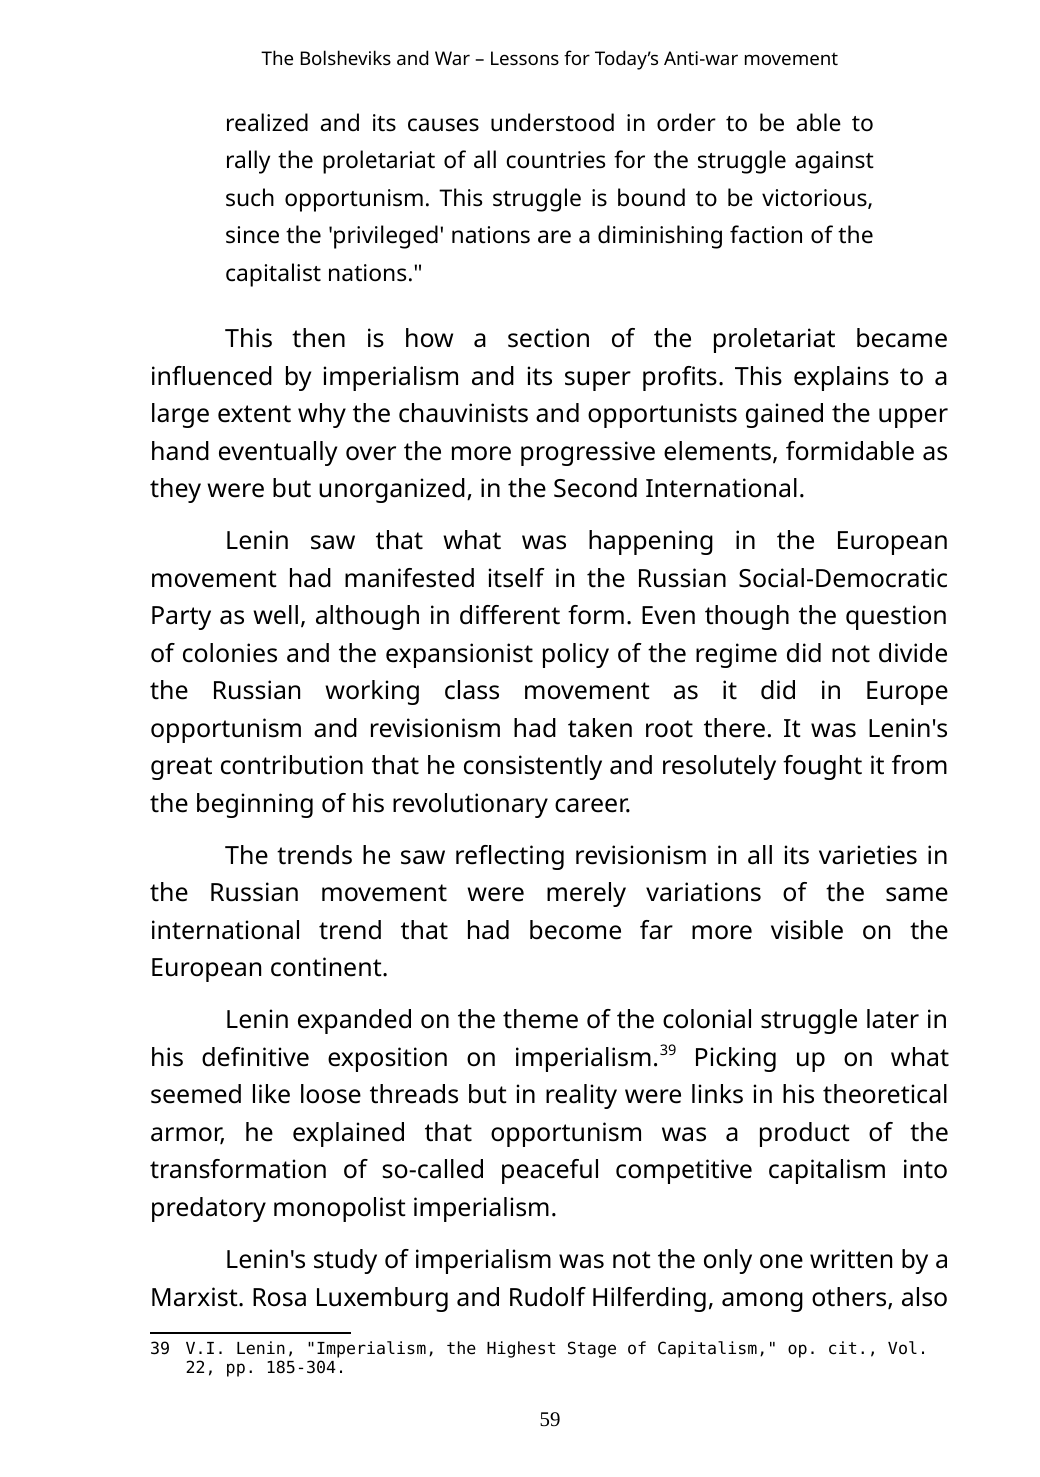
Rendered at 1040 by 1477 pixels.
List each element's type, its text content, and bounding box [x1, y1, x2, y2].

text Lenin's study of imperialism was not the only one written by a Marxist. Rosa Luxemburg and Rudolf Hilferding, among others, also [150, 1238, 949, 1313]
text The trends he saw reflecting revisionism in all its varieties in the Russian movement were merely variations of the same international trend that had become far more visible on the European continent. [150, 834, 949, 984]
text V.I. Lenin, "Imperialism, the Highest Stage of Capitalism," op. cit., Vol. 22, pp. 185-304. [150, 1339, 949, 1377]
text This then is how a section of the proletariat became influenced by imperialism and its super profits. This explains to a large extent why the chauvinists and opportunists gained the upper hand eventually over the more progressive elements, formidable as they were but unorganized, in the Second International. [150, 317, 949, 505]
text Lenin expanded on the theme of the colonial struggle later in his definitive exposition on imperialism. Picking up on what seemed like loose threads but in reality were links in his theoretical armor, he explained that opportunism was a product of the transformation of so-called peaceful competitive capitalism into predatory monopolist imperialism. [150, 999, 949, 1224]
text Lenin saw that what was happening in the European movement had manifested itself in the Russian Social-Democratic Party as well, although in different form. Even though the question of colonies and the expansionist policy of the regime did not divide the Russian working class movement as it did in Europe opportunism and revisionism had taken root there. It was Lenin's great contribution that he consistently and resolutely fought it from the beginning of his revolutionary career. [150, 519, 949, 819]
text realized and its causes understood in order to be able to rally the proletariat of all countries for the struggle against such opportunism. This struggle is bound to be victorious, since the 'privileged' nations are a diminishing faction of the capitalist nations." [225, 101, 874, 288]
